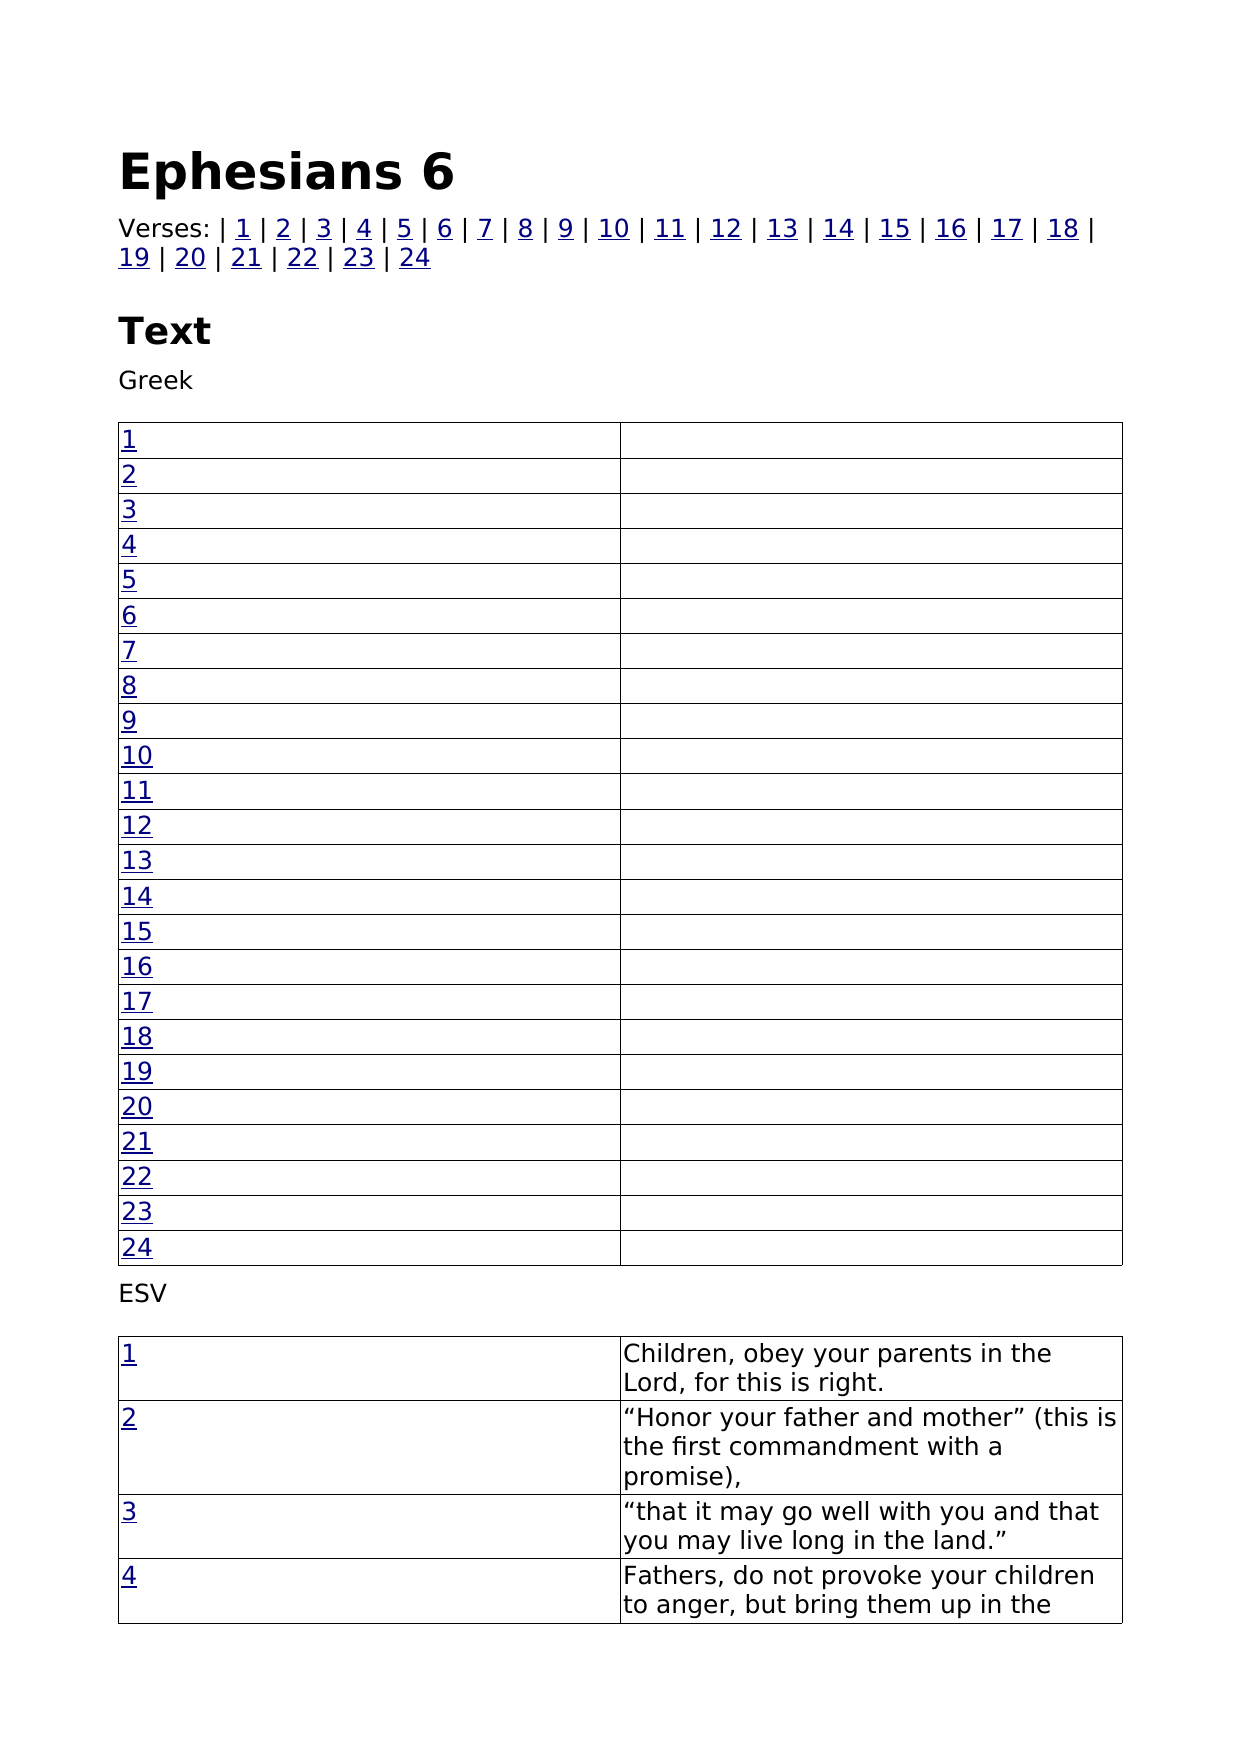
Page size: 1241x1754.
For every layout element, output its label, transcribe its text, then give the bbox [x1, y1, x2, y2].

table_cell [621, 845, 1122, 879]
table_cell [621, 985, 1122, 1019]
table_cell 5 [119, 564, 620, 598]
table_cell [621, 529, 1122, 563]
table_cell 22 [119, 1161, 620, 1194]
table_cell 7 [119, 634, 620, 668]
table_cell Fathers, do not provoke your children to anger, but bring them up in the [621, 1559, 1122, 1622]
table_cell 10 [119, 739, 620, 773]
table_cell 24 [119, 1231, 620, 1265]
table_cell 13 [119, 845, 620, 879]
table_header Children, obey your parents in the Lord, for this is right. [621, 1337, 1122, 1400]
table_cell [621, 1231, 1122, 1265]
table_cell [621, 810, 1122, 843]
table_cell 20 [119, 1090, 620, 1124]
text Greek [118, 366, 1122, 395]
table_cell [621, 950, 1122, 984]
table_header 1 [119, 423, 620, 457]
table_cell 11 [119, 774, 620, 808]
table_cell [621, 494, 1122, 528]
table_cell 9 [119, 704, 620, 738]
table_cell [621, 564, 1122, 598]
table_cell 4 [119, 529, 620, 563]
text ESV [118, 1280, 1122, 1309]
table_cell 17 [119, 985, 620, 1019]
table_cell [621, 880, 1122, 914]
table_cell 19 [119, 1055, 620, 1089]
table_cell “Honor your father and mother” (this is the first commandment with a promise), [621, 1401, 1122, 1494]
table_cell 6 [119, 599, 620, 633]
table_cell [621, 704, 1122, 738]
subtitle Text [118, 310, 1122, 353]
table_cell [621, 634, 1122, 668]
table_header [621, 423, 1122, 457]
table_cell 4 [119, 1559, 620, 1622]
table_cell [621, 915, 1122, 949]
table_cell 14 [119, 880, 620, 914]
table_cell [621, 599, 1122, 633]
table_header 1 [119, 1337, 620, 1400]
table_cell [621, 1020, 1122, 1054]
table_cell “that it may go well with you and that you may live long in the land.” [621, 1495, 1122, 1558]
table_cell [621, 1090, 1122, 1124]
table_cell 8 [119, 669, 620, 703]
table_cell [621, 459, 1122, 492]
table_cell 12 [119, 810, 620, 843]
table_cell 16 [119, 950, 620, 984]
table_cell 2 [119, 459, 620, 492]
subtitle Ephesians 6 [118, 143, 1122, 201]
table_cell [621, 1055, 1122, 1089]
table_cell [621, 1125, 1122, 1159]
table_cell [621, 739, 1122, 773]
table_cell [621, 669, 1122, 703]
table_cell 3 [119, 1495, 620, 1558]
table_cell 2 [119, 1401, 620, 1494]
table_cell 3 [119, 494, 620, 528]
table_cell 15 [119, 915, 620, 949]
table_cell [621, 1196, 1122, 1230]
table_cell [621, 774, 1122, 808]
table_cell [621, 1161, 1122, 1194]
table_cell 21 [119, 1125, 620, 1159]
table_cell 18 [119, 1020, 620, 1054]
text Verses: | 1 | 2 | 3 | 4 | 5 | 6 | 7 | 8 | 9 | 10 | 11 | 12 | 13 | 14 | 15 | 16 | 17 | 18 | 19 | 20 | 21 | 22 | 23 | 24 [118, 214, 1122, 272]
table_cell 23 [119, 1196, 620, 1230]
